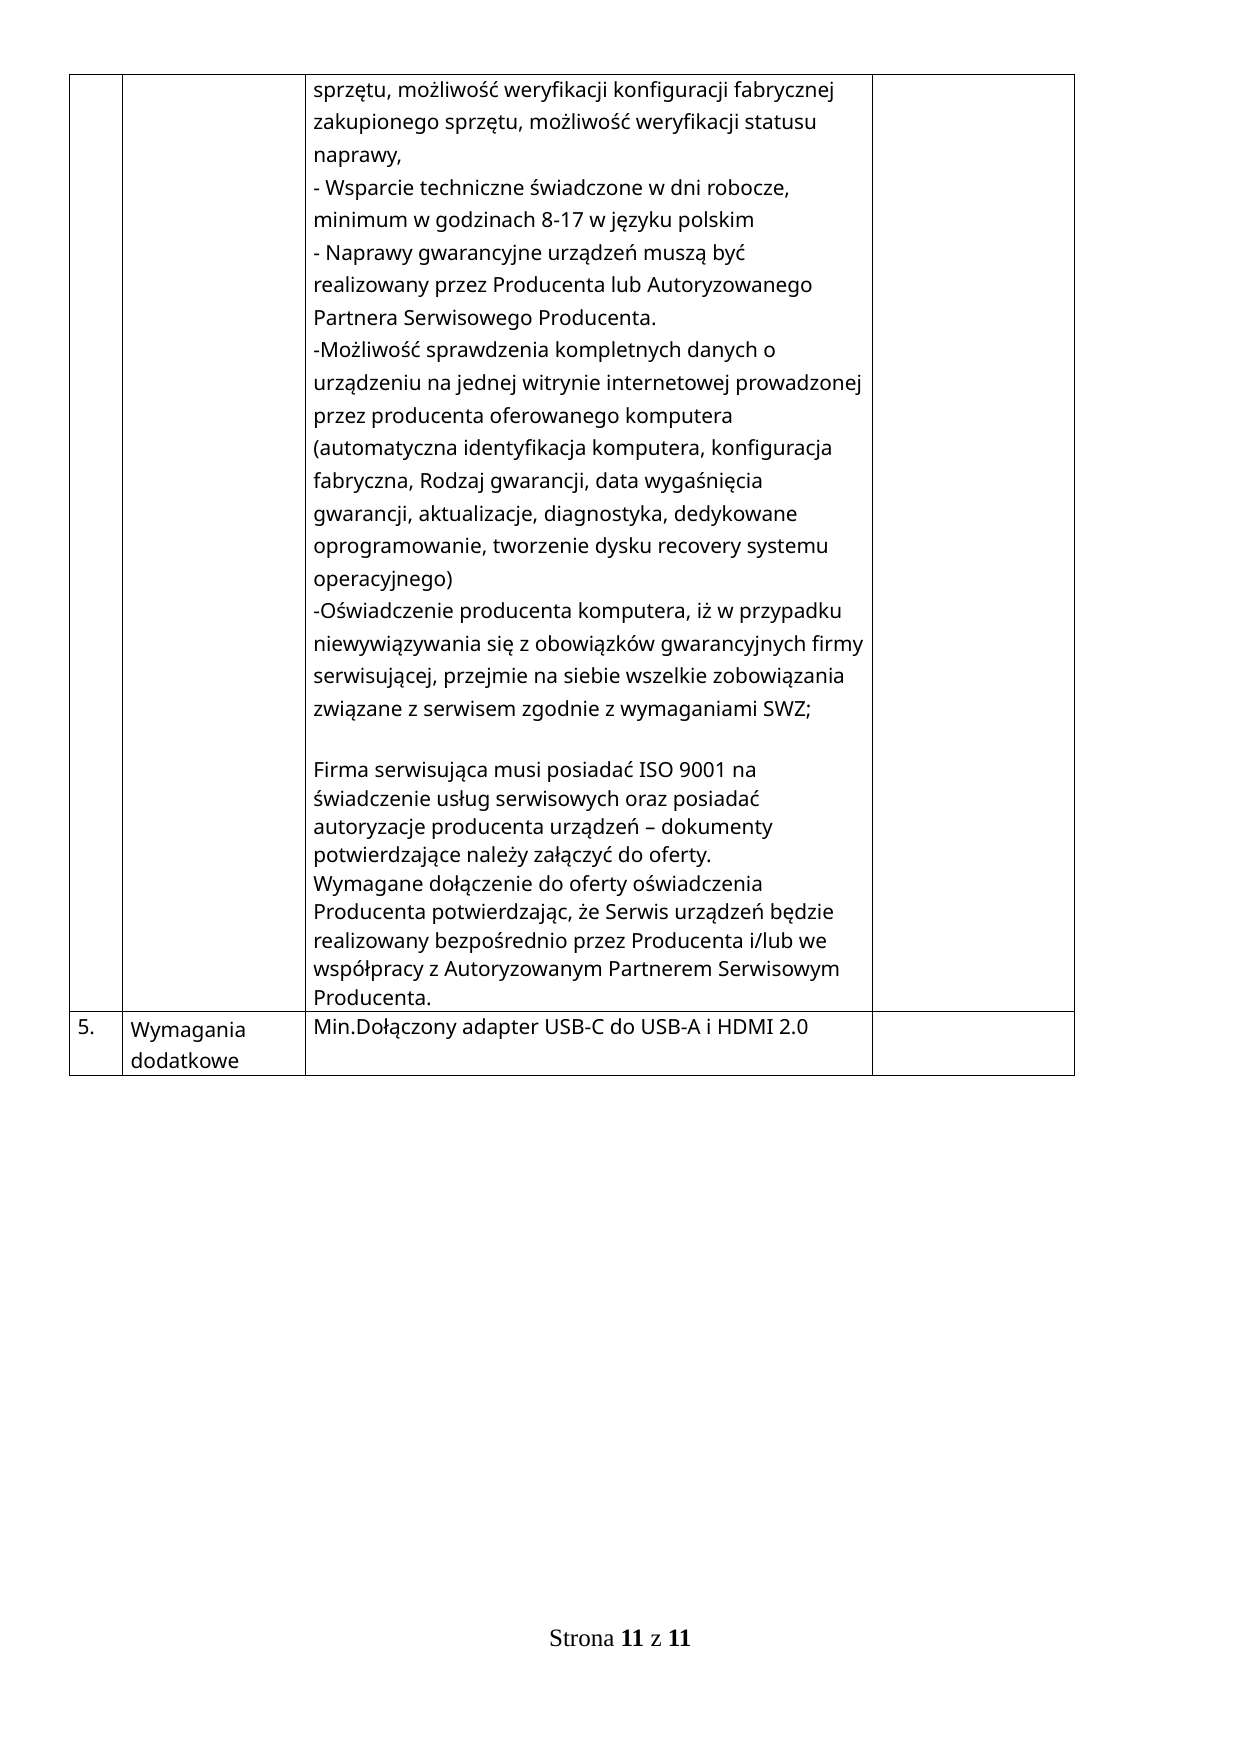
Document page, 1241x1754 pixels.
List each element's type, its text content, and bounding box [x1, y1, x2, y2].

table_cell [873, 1012, 1074, 1075]
table_cell [873, 75, 1074, 1011]
table_cell Min.Dołączony adapter USB-C do USB-A i HDMI 2.0 [306, 1012, 872, 1075]
table_cell [123, 75, 305, 1011]
table_cell [70, 1012, 122, 1075]
table_cell [70, 75, 122, 1011]
table_cell Wymagania dodatkowe [123, 1012, 305, 1075]
table_cell sprzętu, możliwość weryfikacji konfiguracji fabrycznej zakupionego sprzętu, możliwość weryfikacji statusu naprawy, - Wsparcie techniczne świadczone w dni robocze, minimum w godzinach 8-17 w języku polskim - Naprawy gwarancyjne urządzeń muszą być realizowany przez Producenta lub Autoryzowanego Partnera Serwisowego Producenta. -Możliwość sprawdzenia kompletnych danych o urządzeniu na jednej witrynie internetowej prowadzonej przez producenta oferowanego komputera (automatyczna identyfikacja komputera, konfiguracja fabryczna, Rodzaj gwarancji, data wygaśnięcia gwarancji, aktualizacje, diagnostyka, dedykowane oprogramowanie, tworzenie dysku recovery systemu operacyjnego) -Oświadczenie producenta komputera, iż w przypadku niewywiązywania się z obowiązków gwarancyjnych firmy serwisującej, przejmie na siebie wszelkie zobowiązania związane z serwisem zgodnie z wymaganiami SWZ; Firma serwisująca musi posiadać ISO 9001 na świadczenie usług serwisowych oraz posiadać autoryzacje producenta urządzeń – dokumenty potwierdzające należy załączyć do oferty. Wymagane dołączenie do oferty oświadczenia Producenta potwierdzając, że Serwis urządzeń będzie realizowany bezpośrednio przez Producenta i/lub we współpracy z Autoryzowanym Partnerem Serwisowym Producenta. [306, 75, 872, 1011]
